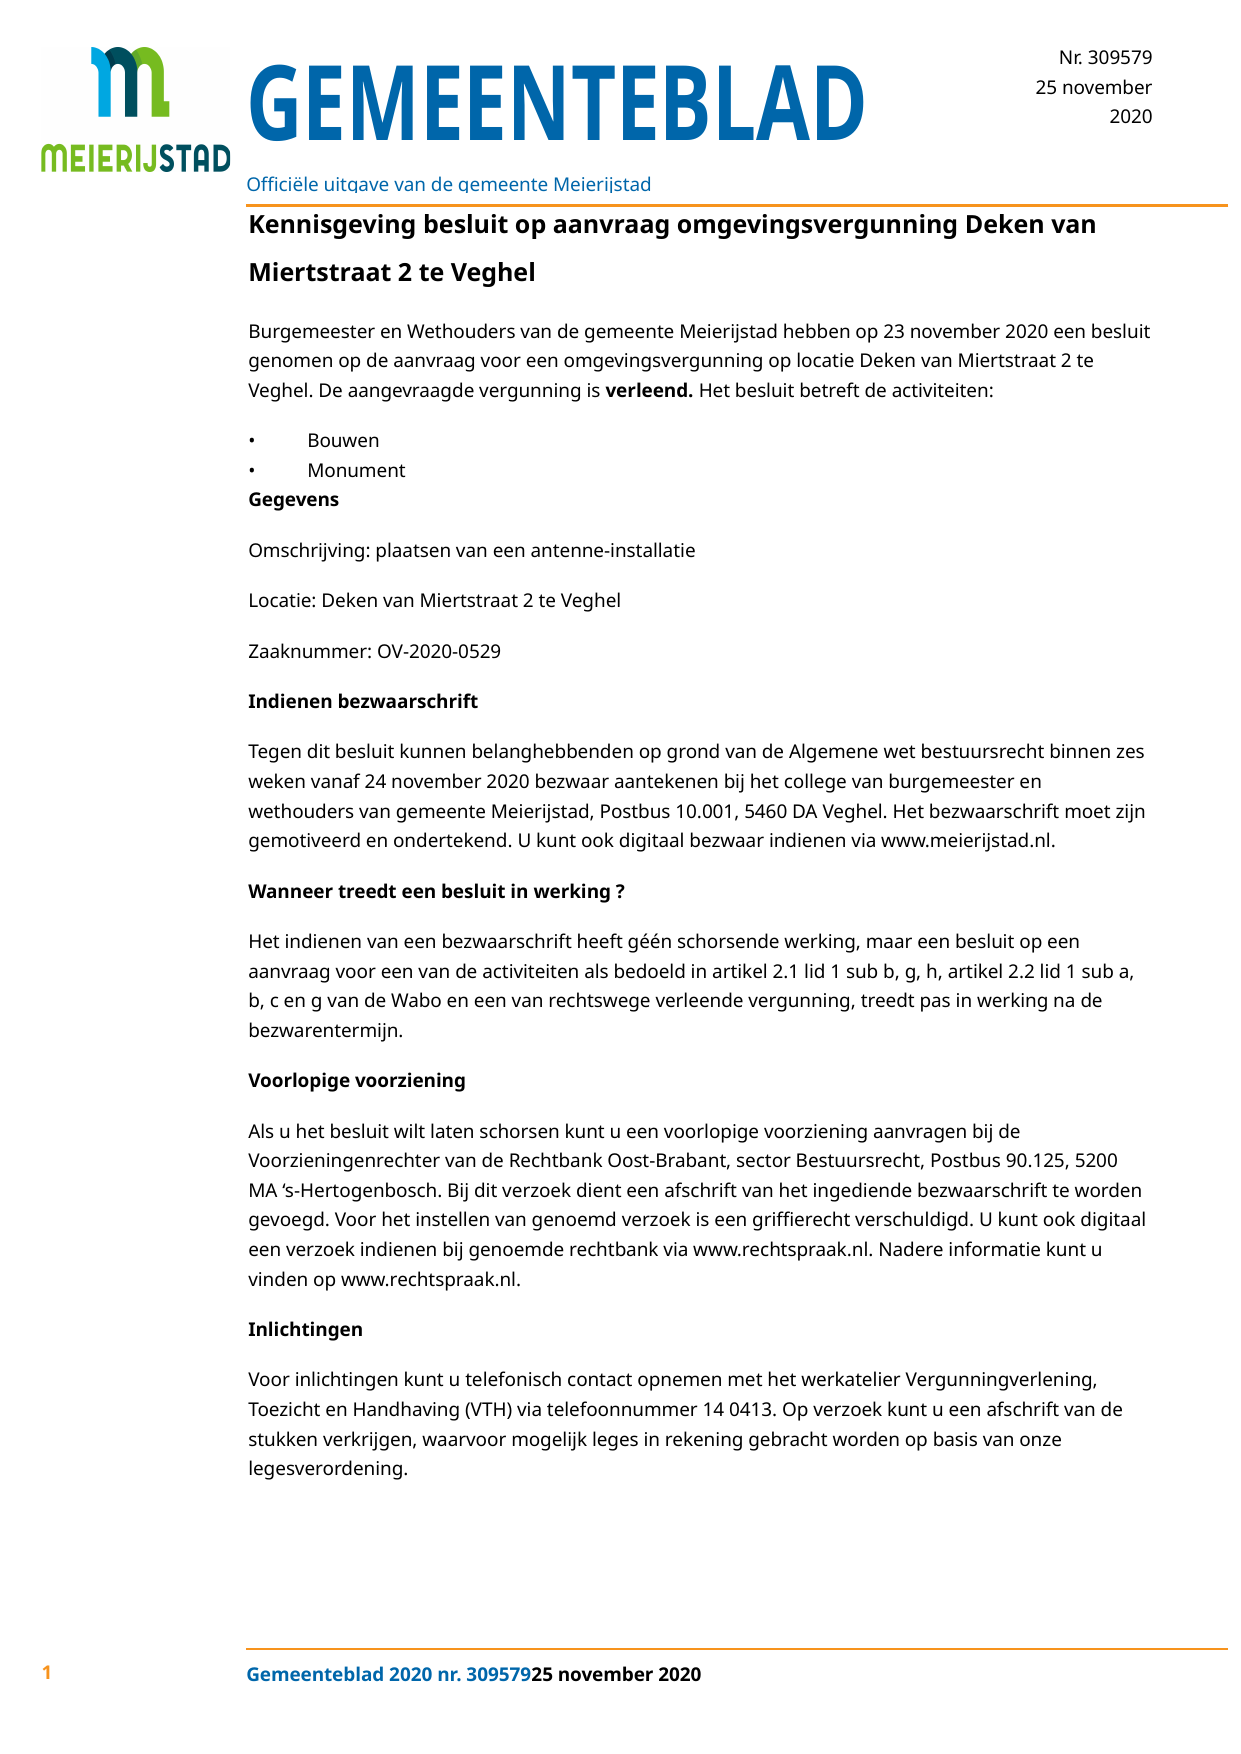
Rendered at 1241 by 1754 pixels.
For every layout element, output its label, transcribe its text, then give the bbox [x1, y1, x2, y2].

list Bouwen [248, 427, 1152, 453]
text Tegen dit besluit kunnen belanghebbenden op grond van de Algemene wet bestuursrecht binnen zes weken vanaf 24 november 2020 bezwaar aantekenen bij het college van burgemeester en wethouders van gemeente Meierijstad, Postbus 10.001, 5460 DA Veghel. Het bezwaarschrift moet zijn gemotiveerd en ondertekend. U kunt ook digitaal bezwaar indienen via www.meierijstad.nl. [248, 739, 1152, 853]
text Omschrijving: plaatsen van een antenne-installatie [248, 537, 1152, 563]
picture [41, 47, 231, 172]
text Inlichtingen [248, 1316, 1152, 1342]
text Locatie: Deken van Miertstraat 2 te Veghel [248, 587, 1152, 613]
text Zaaknummer: OV-2020-0529 [248, 638, 1152, 664]
text Gegevens [248, 487, 1152, 512]
text Voorlopige voorziening [248, 1067, 1152, 1093]
text Indienen bezwaarschrift [248, 688, 1152, 714]
list Monument [248, 457, 1152, 483]
text Het indienen van een bezwaarschrift heeft géén schorsende werking, maar een besluit op een aanvraag voor een van de activiteiten als bedoeld in artikel 2.1 lid 1 sub b, g, h, artikel 2.2 lid 1 sub a, b, c en g van de Wabo en een van rechtswege verleende vergunning, treedt pas in werking na de bezwarentermijn. [248, 928, 1152, 1043]
text Kennisgeving besluit op aanvraag omgevingsvergunning Deken van Miertstraat 2 te Veghel [248, 207, 1152, 288]
text Als u het besluit wilt laten schorsen kunt u een voorlopige voorziening aanvragen bij de Voorzieningenrechter van de Rechtbank Oost-Brabant, sector Bestuursrecht, Postbus 90.125, 5200 MA ‘s-Hertogenbosch. Bij dit verzoek dient een afschrift van het ingediende bezwaarschrift te worden gevoegd. Voor het instellen van genoemd verzoek is een griffierecht verschuldigd. U kunt ook digitaal een verzoek indienen bij genoemde rechtbank via www.rechtspraak.nl. Nadere informatie kunt u vinden op www.rechtspraak.nl. [248, 1118, 1152, 1292]
text Voor inlichtingen kunt u telefonisch contact opnemen met het werkatelier Vergunningverlening, Toezicht en Handhaving (VTH) via telefoonnummer 14 0413. Op verzoek kunt u een afschrift van de stukken verkrijgen, waarvoor mogelijk leges in rekening gebracht worden op basis van onze legesverordening. [248, 1367, 1152, 1481]
text Wanneer treedt een besluit in werking ? [248, 878, 1152, 904]
text Burgemeester en Wethouders van de gemeente Meierijstad hebben op 23 november 2020 een besluit genomen op de aanvraag voor een omgevingsvergunning op locatie Deken van Miertstraat 2 te Veghel. De aangevraagde vergunning is verleend. Het besluit betreft de activiteiten: [248, 318, 1152, 403]
